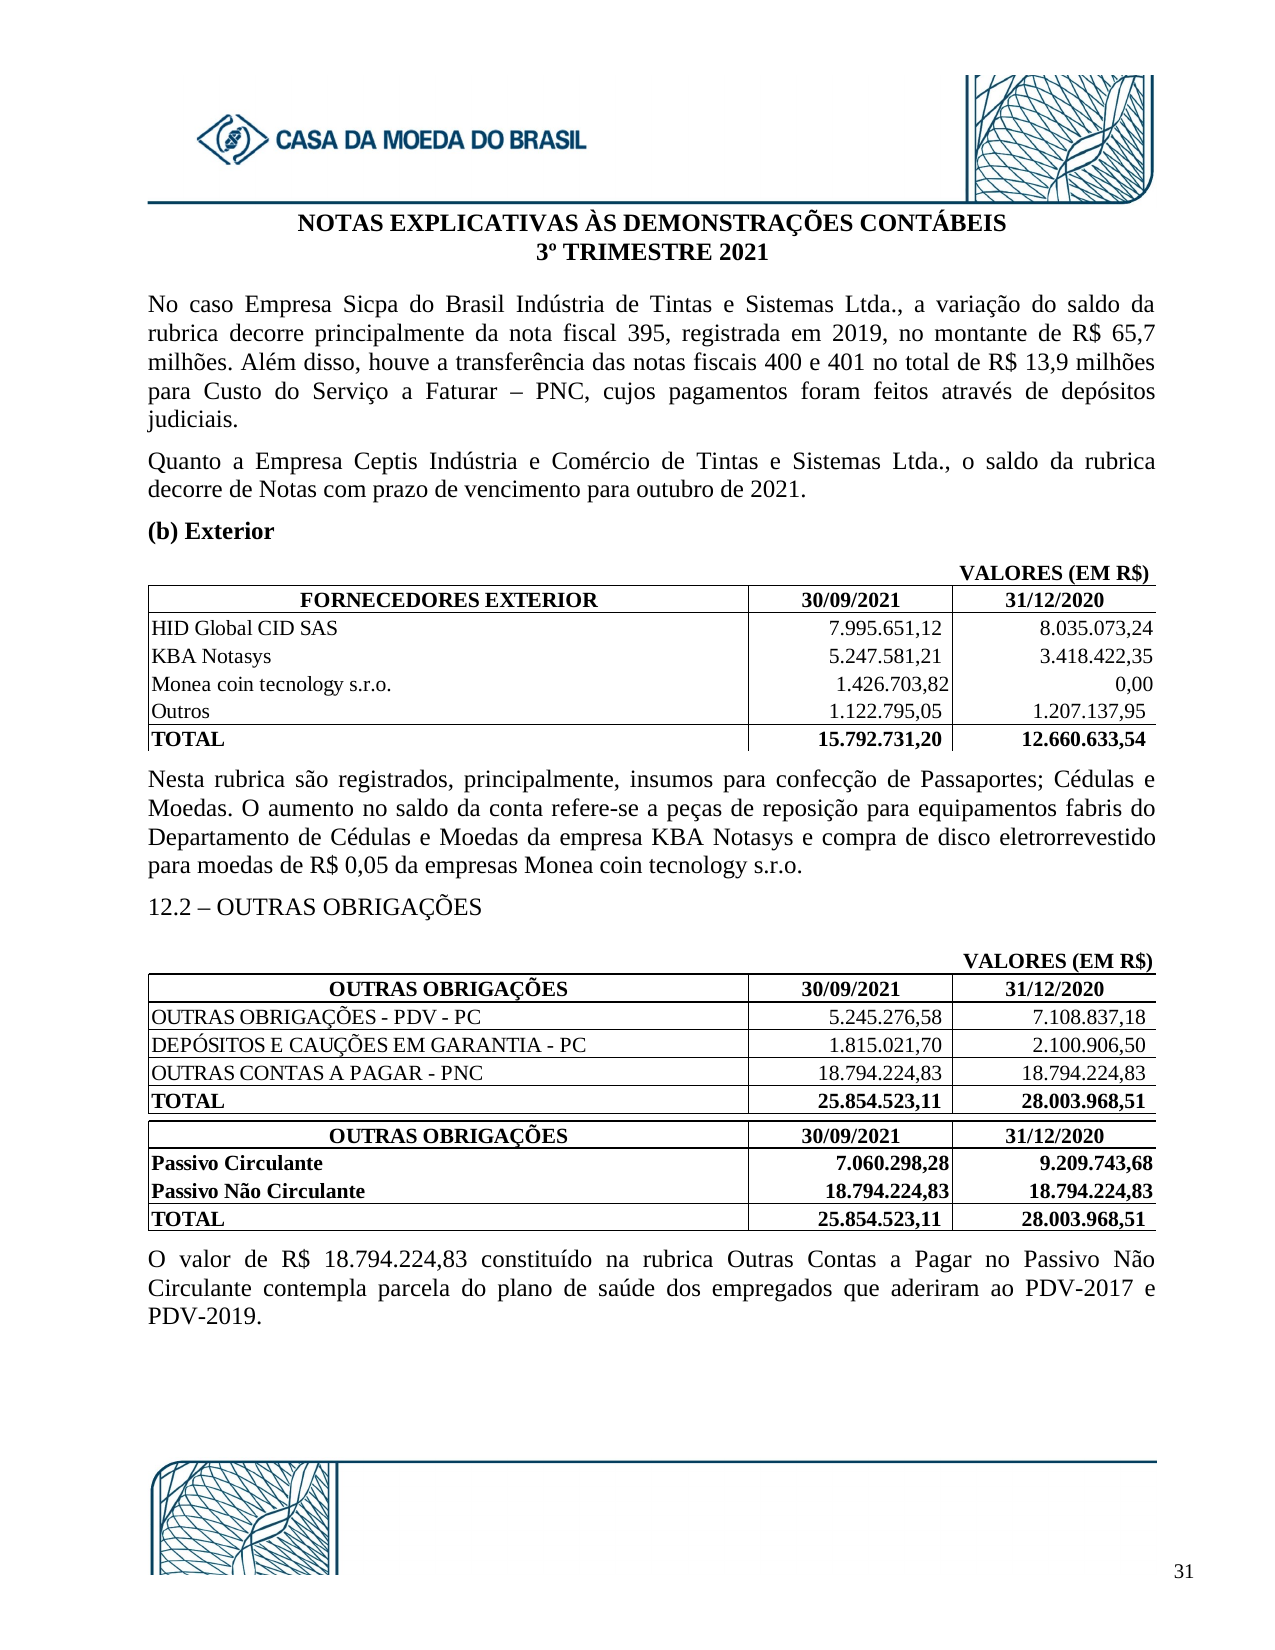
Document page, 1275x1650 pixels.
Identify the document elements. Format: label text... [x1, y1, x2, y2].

text Nesta rubrica são registrados, principalmente, insumos para confecção de Passaportes; Cédulas e Moedas. O aumento no saldo da conta refere-se a peças de reposição para equipamentos fabris do Departamento de Cédulas e Moedas da empresa KBA Notasys e compra de disco eletrorrevestido para moedas de R$ 0,05 da empresas Monea coin tecnology s.r.o. [148, 764, 1157, 879]
text No caso Empresa Sicpa do Brasil Indústria de Tintas e Sistemas Ltda., a variação do saldo da rubrica decorre principalmente da nota fiscal 395, registrada em 2019, no montante de R$ 65,7 milhões. Além disso, houve a transferência das notas fiscais 400 e 401 no total de R$ 13,9 milhões para Custo do Serviço a Faturar – PNC, cujos pagamentos foram feitos através de depósitos judiciais. [148, 289, 1157, 433]
text 12.2 – OUTRAS OBRIGAÇÕES [148, 892, 1157, 921]
text (b) Exterior [148, 516, 1157, 544]
text Quanto a Empresa Ceptis Indústria e Comércio de Tintas e Sistemas Ltda., o saldo da rubrica decorre de Notas com prazo de vencimento para outubro de 2021. [148, 446, 1157, 503]
text O valor de R$ 18.794.224,83 constituído na rubrica Outras Contas a Pagar no Passivo Não Circulante contempla parcela do plano de saúde dos empregados que aderiram ao PDV-2017 e PDV-2019. [148, 1244, 1157, 1330]
